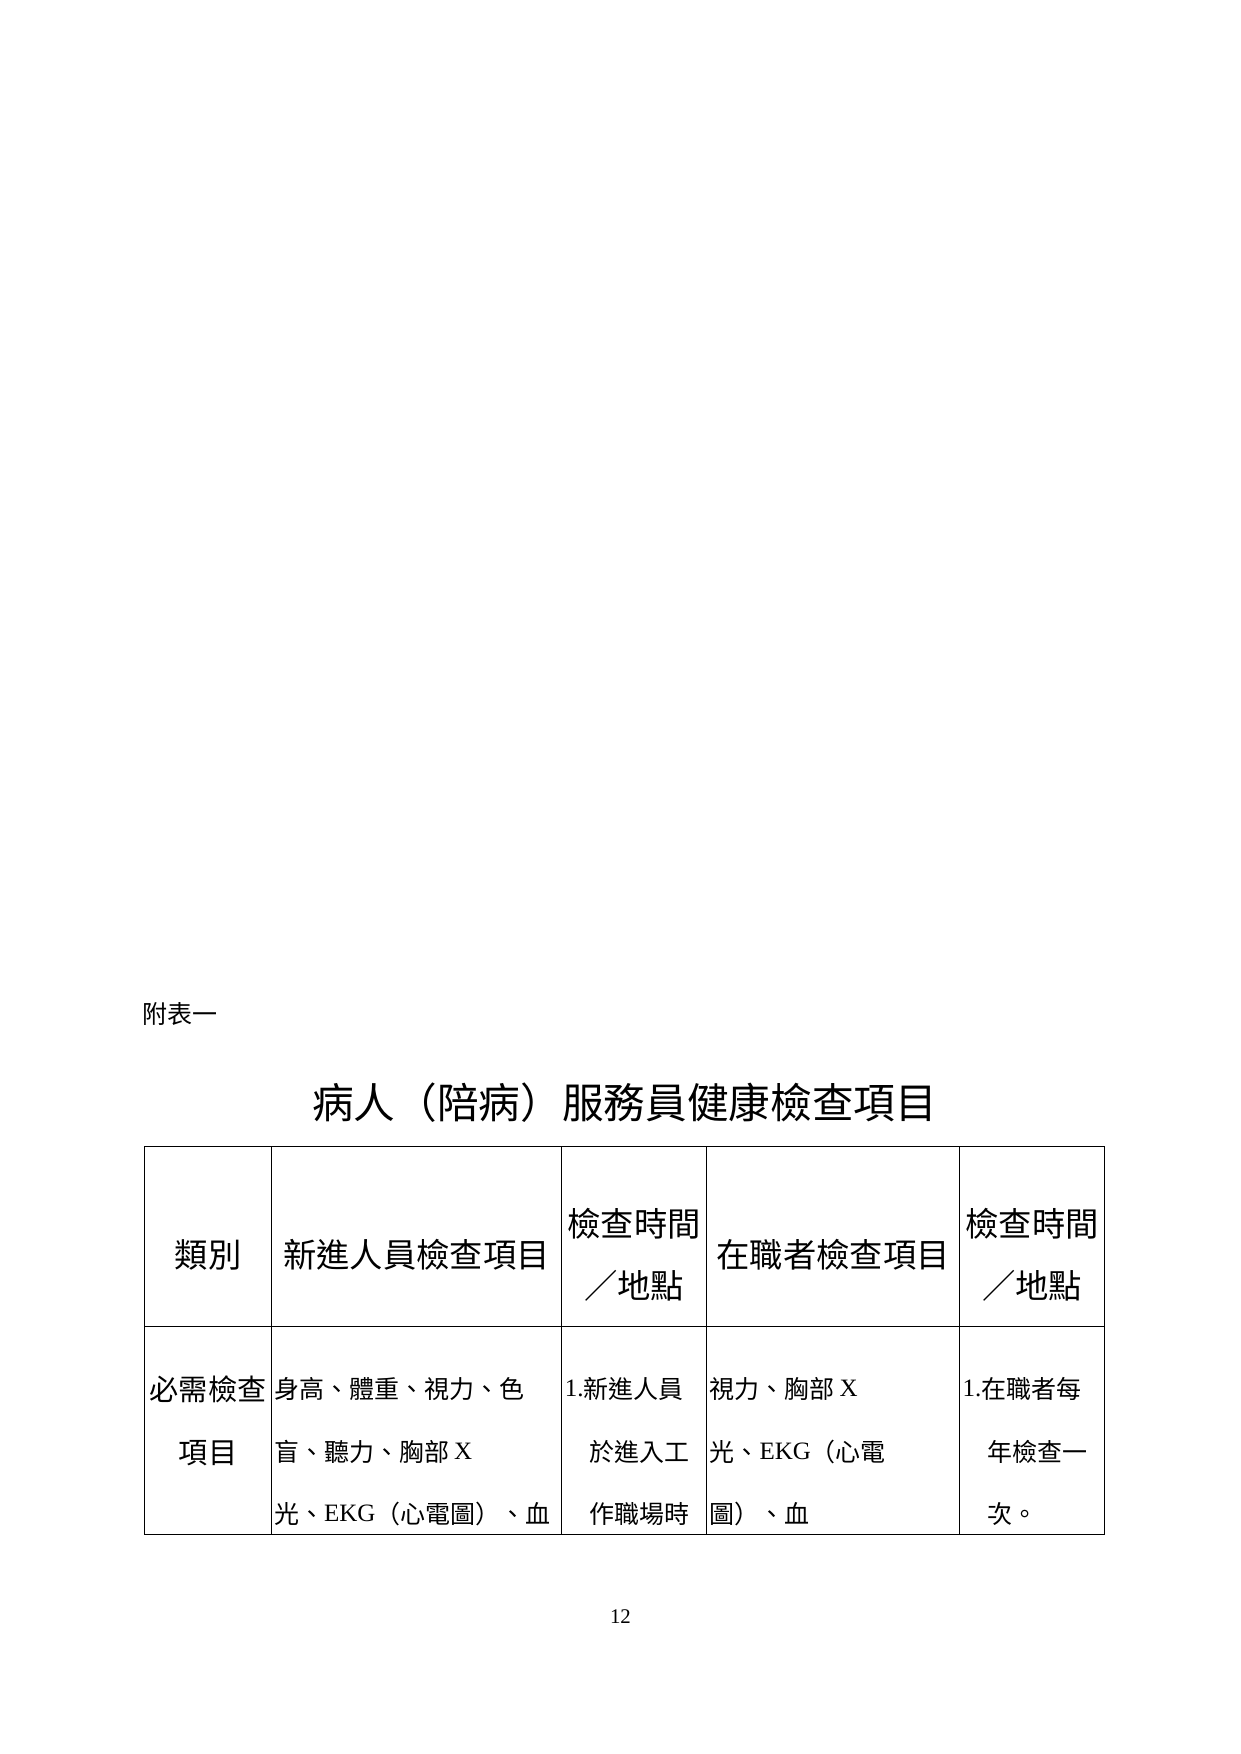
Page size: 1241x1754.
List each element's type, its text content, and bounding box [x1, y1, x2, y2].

table_cell 1.在職者每年檢查一次。 [960, 1327, 1104, 1534]
table_cell 視力、胸部X光、EKG（心電圖）、血 [707, 1327, 959, 1534]
table_cell 類別 [145, 1147, 271, 1326]
table_cell 必需檢查項目 [145, 1327, 271, 1534]
table_cell 1.新進人員於進入工作職場時 [562, 1327, 706, 1534]
table_header 病人（陪病）服務員健康檢查項目 [145, 1034, 1104, 1146]
table_cell 檢查時間／地點 [960, 1147, 1104, 1326]
text 附表一 [142, 971, 1098, 1034]
table_cell 新進人員檢查項目 [272, 1147, 561, 1326]
table_cell 在職者檢查項目 [707, 1147, 959, 1326]
table_cell 身高、體重、視力、色盲、聽力、胸部X光、EKG（心電圖）、血 [272, 1327, 561, 1534]
table_cell 檢查時間／地點 [562, 1147, 706, 1326]
